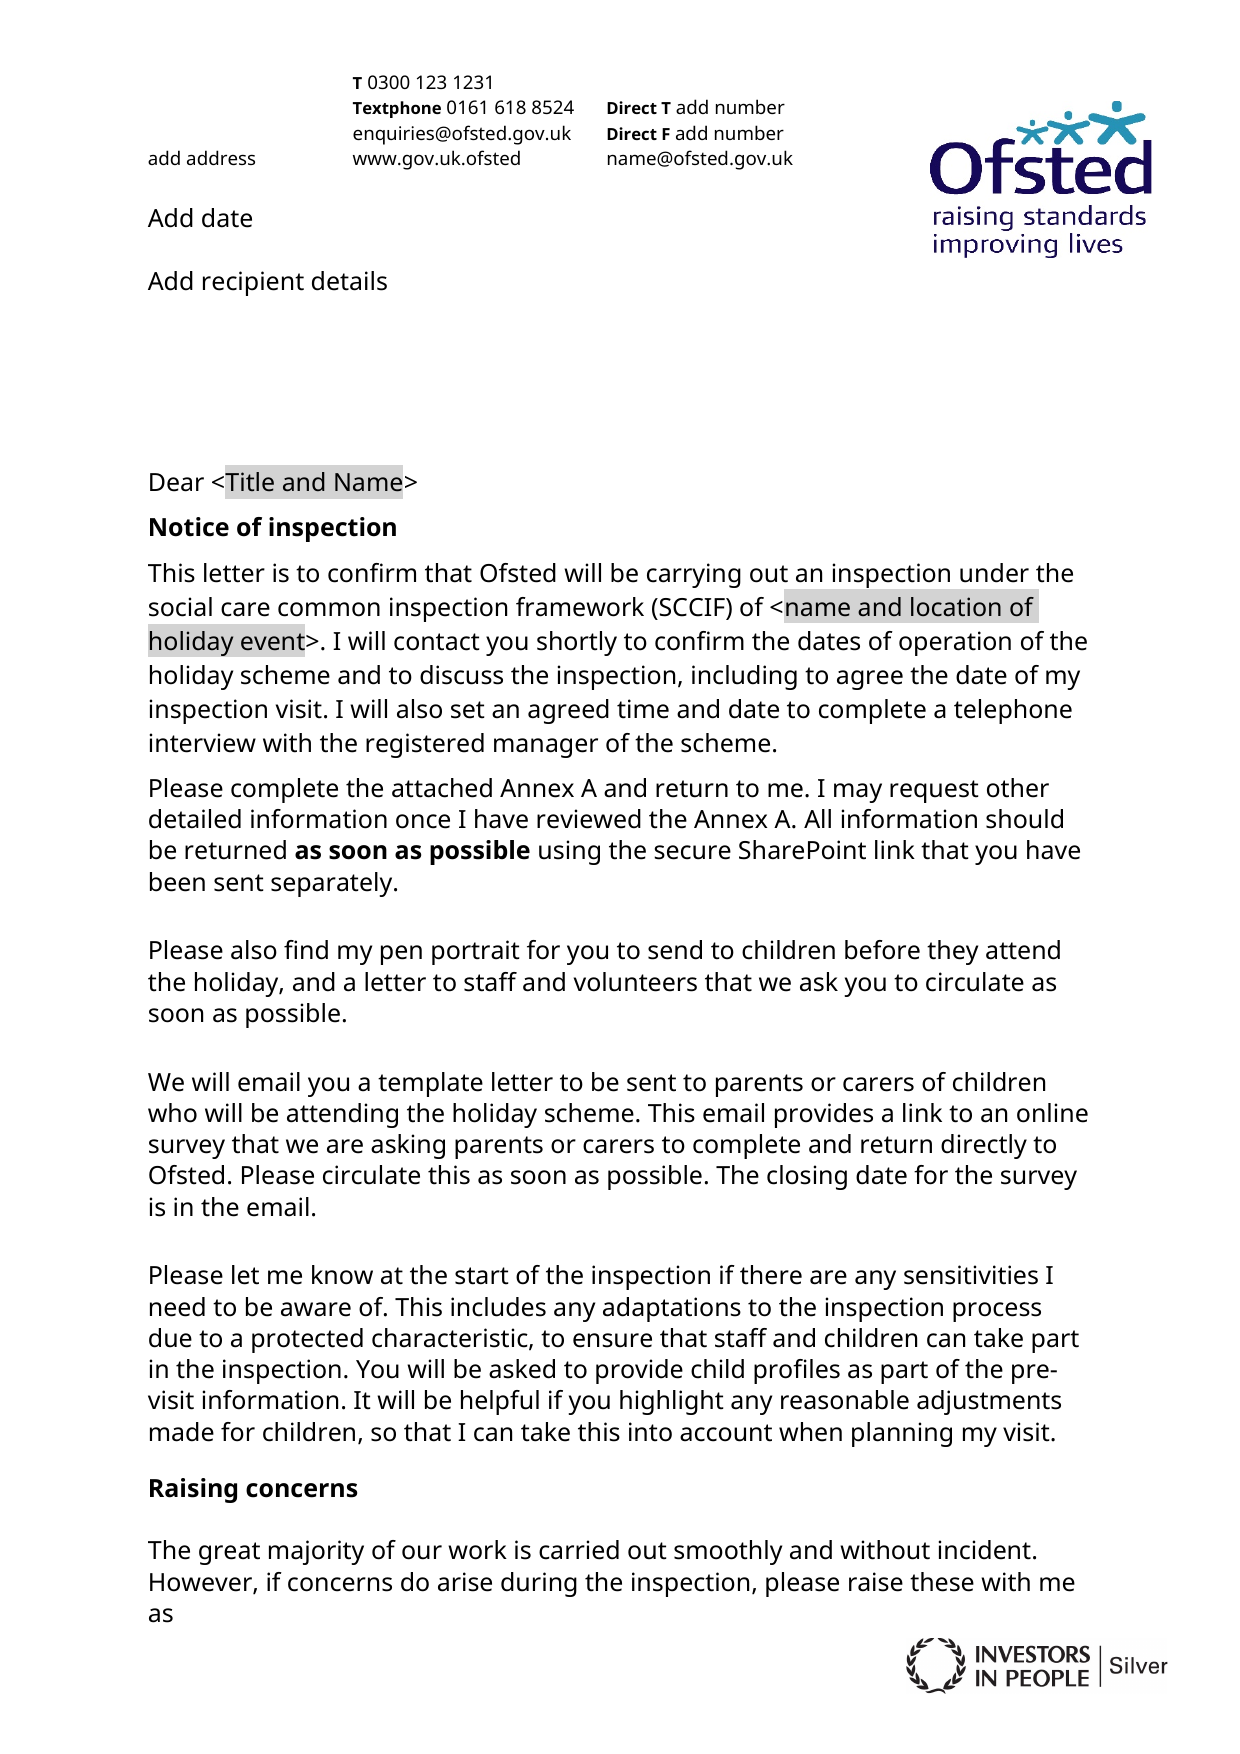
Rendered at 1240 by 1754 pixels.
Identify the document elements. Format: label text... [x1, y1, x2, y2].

table_header [577, 59, 606, 171]
text Dear <Title and Name> [148, 465, 1092, 499]
text Add date [148, 202, 930, 234]
text We will email you a template letter to be sent to parents or carers of children who will be attending the holiday scheme. This email provides a link to an online survey that we are asking parents or carers to complete and return directly to Ofsted. Please circulate this as soon as possible. The closing date for the survey is in the email. [148, 1066, 1092, 1222]
text This letter is to confirm that Ofsted will be carrying out an inspection under the social care common inspection framework (SCCIF) of <name and location of holiday event>. I will contact you shortly to confirm the dates of operation of the holiday scheme and to discuss the inspection, including to agree the date of my inspection visit. I will also set an agreed time and date to complete a telephone interview with the registered manager of the scheme. [148, 555, 1092, 760]
text Please let me know at the start of the inspection if there are any sensitivities I need to be aware of. This includes any adaptations to the inspection process due to a protected characteristic, to ensure that staff and children can take part in the inspection. You will be asked to provide child profiles as part of the pre-visit information. It will be helpful if you highlight any reasonable adjustments made for children, so that I can take this into account when planning my visit. [148, 1260, 1092, 1447]
subtitle Notice of inspection [148, 512, 1092, 543]
text Add recipient details [148, 265, 1092, 296]
text Raising concerns [148, 1472, 1092, 1503]
table_header [322, 59, 352, 171]
table_header Direct T add number Direct F add number name@ofsted.gov.uk [606, 59, 1092, 171]
text The great majority of our work is carried out smoothly and without incident. However, if concerns do arise during the inspection, please raise these with me as [148, 1535, 1092, 1628]
text Please also find my pen portrait for you to send to children before they attend the holiday, and a letter to staff and volunteers that we ask you to circulate as soon as possible. [148, 935, 1092, 1028]
table_header add address [148, 59, 322, 171]
table_header T 0300 123 1231 Textphone 0161 618 8524 enquiries@ofsted.gov.uk www.gov.uk.ofsted [353, 59, 577, 171]
text Please complete the attached Annex A and return to me. I may request other detailed information once I have reviewed the Annex A. All information should be returned as soon as possible using the secure SharePoint link that you have been sent separately. [148, 772, 1092, 897]
